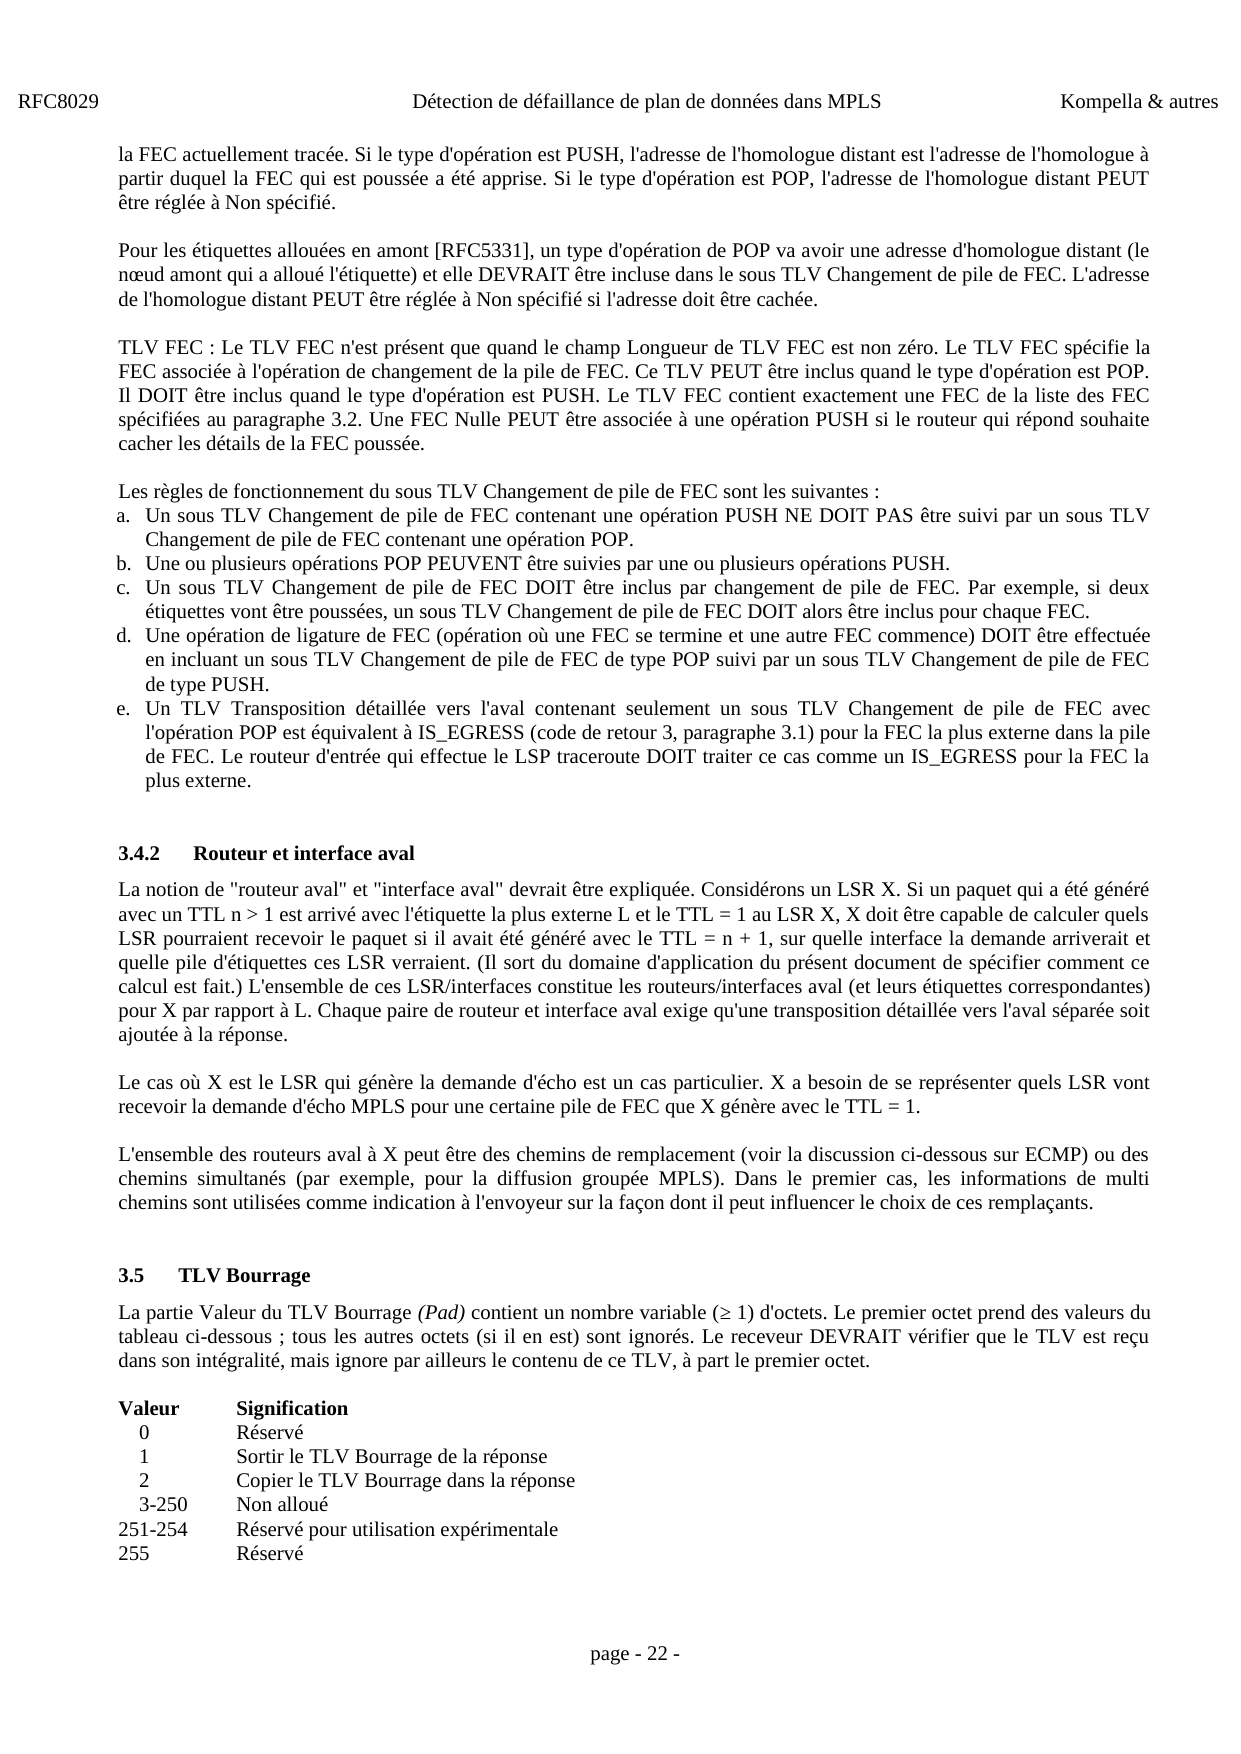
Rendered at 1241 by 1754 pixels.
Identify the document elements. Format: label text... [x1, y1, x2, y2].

text d. Une opération de ligature de FEC (opération où une FEC se termine et une autre FEC commence) DOIT être effectuée en incluant un sous TLV Changement de pile de FEC de type POP suivi par un sous TLV Changement de pile de FEC de type PUSH. [116, 623, 1152, 696]
text a. Un sous TLV Changement de pile de FEC contenant une opération PUSH NE DOIT PAS être suivi par un sous TLV Changement de pile de FEC contenant une opération POP. [116, 503, 1152, 551]
text e. Un TLV Transposition détaillée vers l'aval contenant seulement un sous TLV Changement de pile de FEC avec l'opération POP est équivalent à IS_EGRESS (code de retour 3, paragraphe 3.1) pour la FEC la plus externe dans la pile de FEC. Le routeur d'entrée qui effectue le LSP traceroute DOIT traiter ce cas comme un IS_EGRESS pour la FEC la plus externe. [116, 696, 1152, 792]
text La notion de "routeur aval" et "interface aval" devrait être expliquée. Considérons un LSR X. Si un paquet qui a été généré avec un TTL n > 1 est arrivé avec l'étiquette la plus externe L et le TTL = 1 au LSR X, X doit être capable de calculer quels LSR pourraient recevoir le paquet si il avait été généré avec le TTL = n + 1, sur quelle interface la demande arriverait et quelle pile d'étiquettes ces LSR verraient. (Il sort du domaine d'application du présent document de spécifier comment ce calcul est fait.) L'ensemble de ces LSR/interfaces constitue les routeurs/interfaces aval (et leurs étiquettes correspondantes) pour X par rapport à L. Chaque paire de routeur et interface aval exige qu'une transposition détaillée vers l'aval séparée soit ajoutée à la réponse. [118, 877, 1152, 1046]
text 3-250 Non alloué [118, 1492, 1152, 1516]
text TLV FEC : Le TLV FEC n'est présent que quand le champ Longueur de TLV FEC est non zéro. Le TLV FEC spécifie la FEC associée à l'opération de changement de la pile de FEC. Ce TLV PEUT être inclus quand le type d'opération est POP. Il DOIT être inclus quand le type d'opération est PUSH. Le TLV FEC contient exactement une FEC de la liste des FEC spécifiées au paragraphe 3.2. Une FEC Nulle PEUT être associée à une opération PUSH si le routeur qui répond souhaite cacher les détails de la FEC poussée. [118, 334, 1152, 455]
text 251-254 Réservé pour utilisation expérimentale [118, 1516, 1152, 1541]
text Les règles de fonctionnement du sous TLV Changement de pile de FEC sont les suivantes : [118, 479, 1152, 503]
text Le cas où X est le LSR qui génère la demande d'écho est un cas particulier. X a besoin de se représenter quels LSR vont recevoir la demande d'écho MPLS pour une certaine pile de FEC que X génère avec le TTL = 1. [118, 1070, 1152, 1118]
text c. Un sous TLV Changement de pile de FEC DOIT être inclus par changement de pile de FEC. Par exemple, si deux étiquettes vont être poussées, un sous TLV Changement de pile de FEC DOIT alors être inclus pour chaque FEC. [116, 575, 1152, 623]
text 1 Sortir le TLV Bourrage de la réponse [118, 1444, 1152, 1468]
subtitle 3.5 TLV Bourrage [118, 1263, 1152, 1287]
text la FEC actuellement tracée. Si le type d'opération est PUSH, l'adresse de l'homologue distant est l'adresse de l'homologue à partir duquel la FEC qui est poussée a été apprise. Si le type d'opération est POP, l'adresse de l'homologue distant PEUT être réglée à Non spécifié. [118, 142, 1152, 214]
text La partie Valeur du TLV Bourrage (Pad) contient un nombre variable (≥ 1) d'octets. Le premier octet prend des valeurs du tableau ci-dessous ; tous les autres octets (si il en est) sont ignorés. Le receveur DEVRAIT vérifier que le TLV est reçu dans son intégralité, mais ignore par ailleurs le contenu de ce TLV, à part le premier octet. [118, 1300, 1152, 1372]
subtitle 3.4.2 Routeur et interface aval [118, 841, 1152, 865]
text L'ensemble des routeurs aval à X peut être des chemins de remplacement (voir la discussion ci-dessous sur ECMP) ou des chemins simultanés (par exemple, pour la diffusion groupée MPLS). Dans le premier cas, les informations de multi chemins sont utilisées comme indication à l'envoyeur sur la façon dont il peut influencer le choix de ces remplaçants. [118, 1142, 1152, 1214]
text Pour les étiquettes allouées en amont [RFC5331], un type d'opération de POP va avoir une adresse d'homologue distant (le nœud amont qui a alloué l'étiquette) et elle DEVRAIT être incluse dans le sous TLV Changement de pile de FEC. L'adresse de l'homologue distant PEUT être réglée à Non spécifié si l'adresse doit être cachée. [118, 238, 1152, 311]
text Valeur Signification [118, 1396, 1152, 1420]
text 0 Réservé [118, 1420, 1152, 1444]
text b. Une ou plusieurs opérations POP PEUVENT être suivies par une ou plusieurs opérations PUSH. [116, 551, 1152, 575]
text 2 Copier le TLV Bourrage dans la réponse [118, 1468, 1152, 1492]
text 255 Réservé [118, 1541, 1152, 1564]
